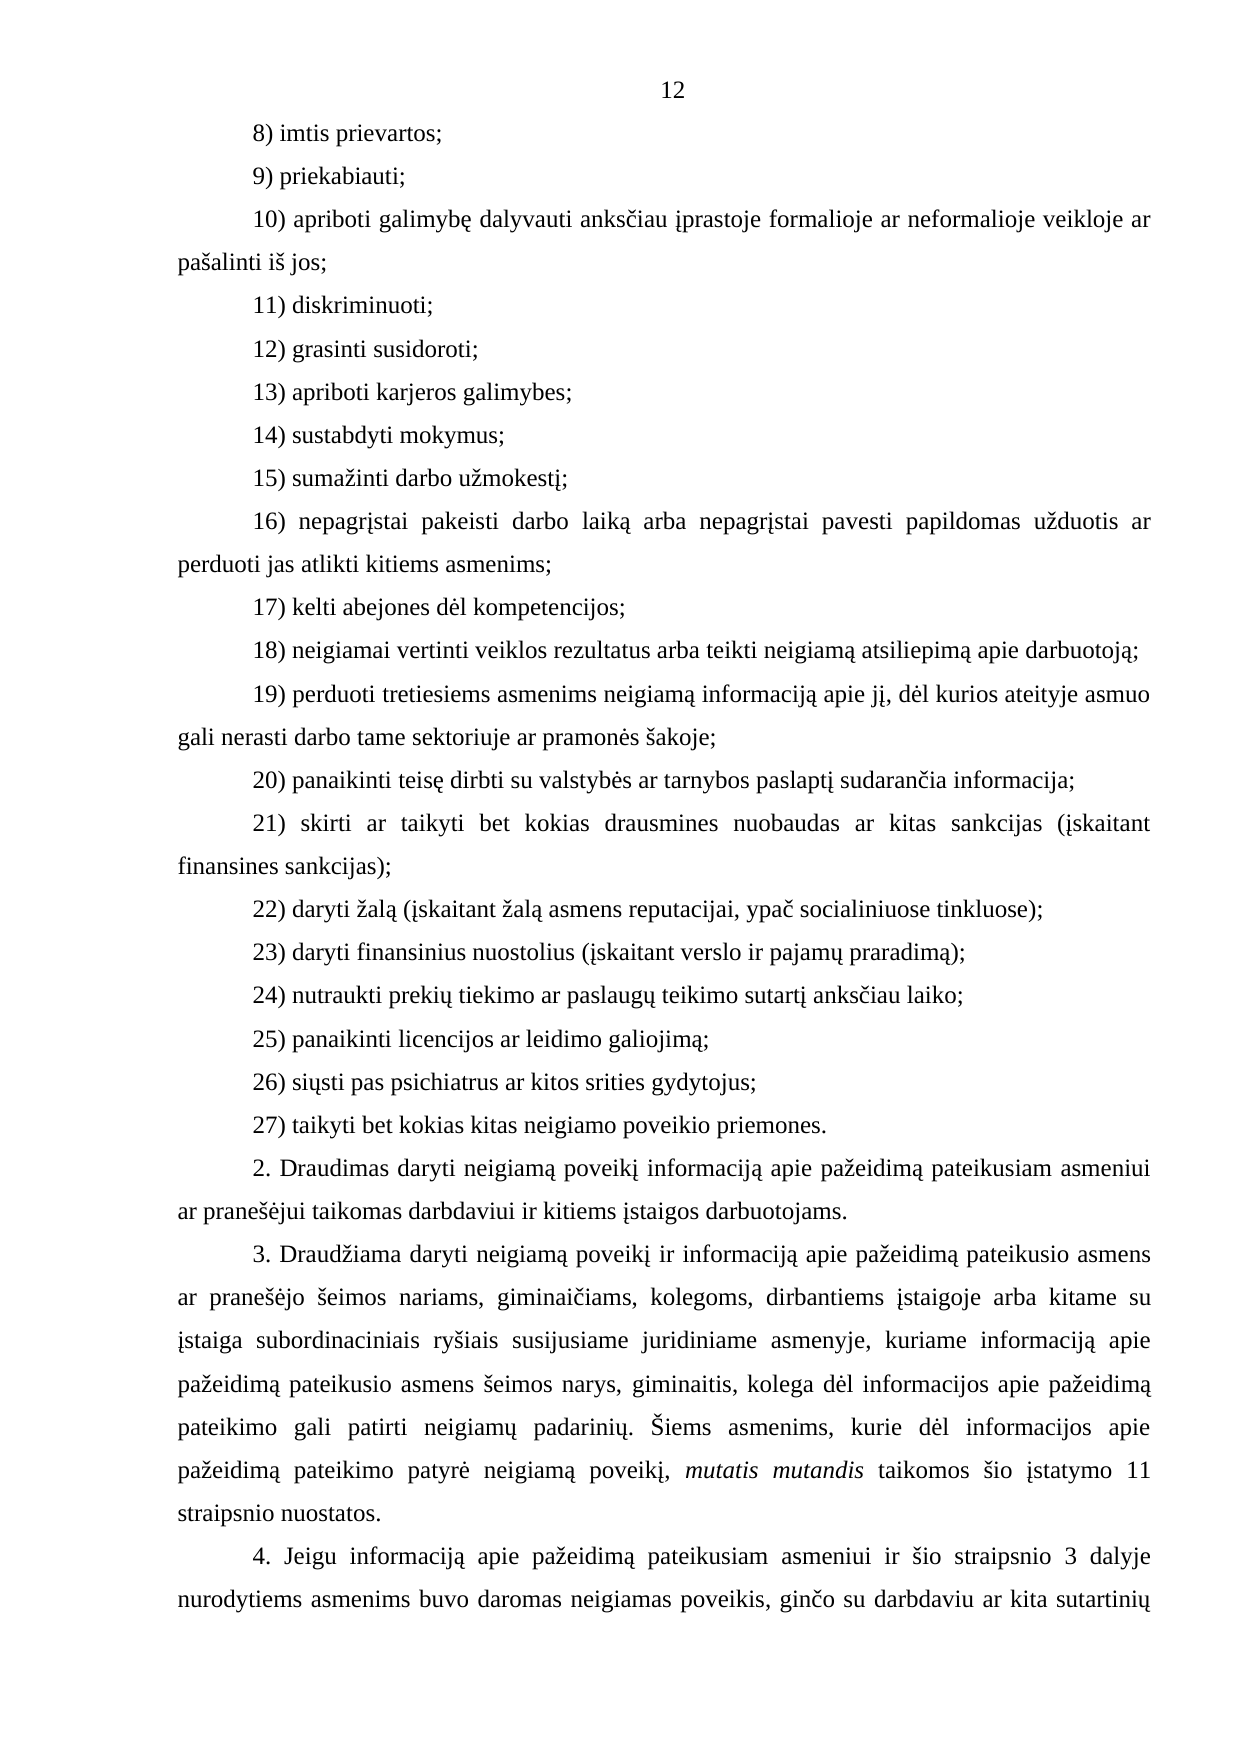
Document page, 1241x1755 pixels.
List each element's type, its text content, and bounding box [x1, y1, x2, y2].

text 22) daryti žalą (įskaitant žalą asmens reputacijai, ypač socialiniuose tinkluose); [177, 894, 1152, 923]
text 25) panaikinti licencijos ar leidimo galiojimą; [177, 1024, 1152, 1052]
text 11) diskriminuoti; [177, 291, 1152, 319]
text 21) skirti ar taikyti bet kokias drausmines nuobaudas ar kitas sankcijas (įskaitant finansines sankcijas); [177, 808, 1152, 880]
text 27) taikyti bet kokias kitas neigiamo poveikio priemones. [177, 1110, 1152, 1139]
text 14) sustabdyti mokymus; [177, 420, 1152, 449]
text 20) panaikinti teisę dirbti su valstybės ar tarnybos paslaptį sudarančia informacija; [177, 765, 1152, 794]
text 9) priekabiauti; [177, 161, 1152, 190]
text 16) nepagrįstai pakeisti darbo laiką arba nepagrįstai pavesti papildomas užduotis ar perduoti jas atlikti kitiems asmenims; [177, 506, 1152, 578]
text 24) nutraukti prekių tiekimo ar paslaugų teikimo sutartį anksčiau laiko; [177, 981, 1152, 1009]
text 15) sumažinti darbo užmokestį; [177, 463, 1152, 492]
text 8) imtis prievartos; [177, 118, 1152, 147]
text 13) apriboti karjeros galimybes; [177, 377, 1152, 406]
text 2. Draudimas daryti neigiamą poveikį informaciją apie pažeidimą pateikusiam asmeniui ar pranešėjui taikomas darbdaviui ir kitiems įstaigos darbuotojams. [177, 1153, 1152, 1225]
text 17) kelti abejones dėl kompetencijos; [177, 592, 1152, 621]
text 4. Jeigu informaciją apie pažeidimą pateikusiam asmeniui ir šio straipsnio 3 dalyje nurodytiems asmenims buvo daromas neigiamas poveikis, ginčo su darbdaviu ar kita sutartinių [177, 1541, 1152, 1613]
text 26) siųsti pas psichiatrus ar kitos srities gydytojus; [177, 1067, 1152, 1096]
text 3. Draudžiama daryti neigiamą poveikį ir informaciją apie pažeidimą pateikusio asmens ar pranešėjo šeimos nariams, giminaičiams, kolegoms, dirbantiems įstaigoje arba kitame su įstaiga subordinaciniais ryšiais susijusiame juridiniame asmenyje, kuriame informaciją apie pažeidimą pateikusio asmens šeimos narys, giminaitis, kolega dėl informacijos apie pažeidimą pateikimo gali patirti neigiamų padarinių. Šiems asmenims, kurie dėl informacijos apie pažeidimą pateikimo patyrė neigiamą poveikį, mutatis mutandis taikomos šio įstatymo 11 straipsnio nuostatos. [177, 1239, 1152, 1527]
text 19) perduoti tretiesiems asmenims neigiamą informaciją apie jį, dėl kurios ateityje asmuo gali nerasti darbo tame sektoriuje ar pramonės šakoje; [177, 679, 1152, 751]
text 10) apriboti galimybę dalyvauti anksčiau įprastoje formalioje ar neformalioje veikloje ar pašalinti iš jos; [177, 204, 1152, 276]
text 23) daryti finansinius nuostolius (įskaitant verslo ir pajamų praradimą); [177, 937, 1152, 966]
text 12) grasinti susidoroti; [177, 334, 1152, 362]
text 18) neigiamai vertinti veiklos rezultatus arba teikti neigiamą atsiliepimą apie darbuotoją; [177, 636, 1152, 664]
